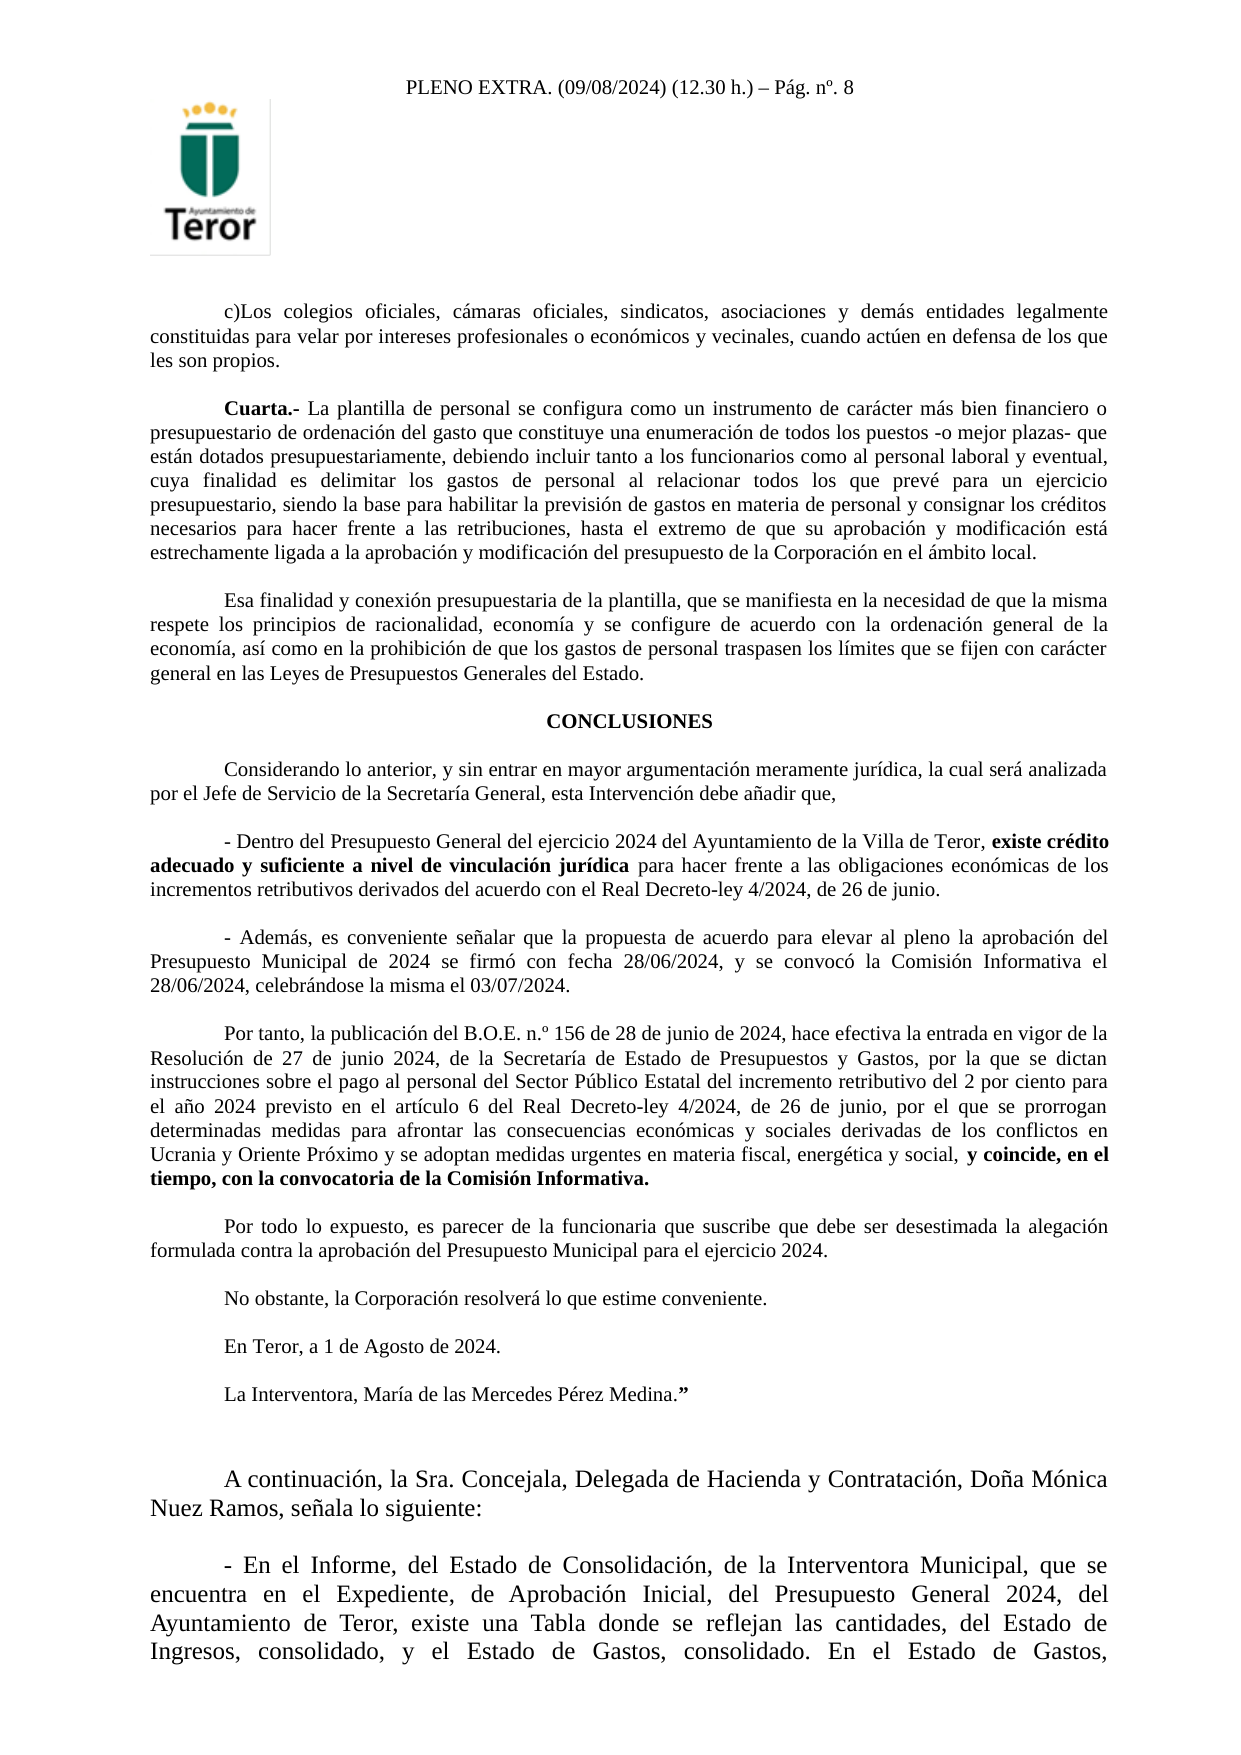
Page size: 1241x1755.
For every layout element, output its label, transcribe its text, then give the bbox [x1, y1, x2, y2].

text Considerando lo anterior, y sin entrar en mayor argumentación meramente jurídica, la cual será analizada por el Jefe de Servicio de la Secretaría General, esta Intervención debe añadir que, [150, 757, 1109, 805]
text Por todo lo expuesto, es parecer de la funcionaria que suscribe que debe ser desestimada la alegación formulada contra la aprobación del Presupuesto Municipal para el ejercicio 2024. [150, 1214, 1109, 1262]
text Por tanto, la publicación del B.O.E. n.º 156 de 28 de junio de 2024, hace efectiva la entrada en vigor de la Resolución de 27 de junio 2024, de la Secretaría de Estado de Presupuestos y Gastos, por la que se dictan instrucciones sobre el pago al personal del Sector Público Estatal del incremento retributivo del 2 por ciento para el año 2024 previsto en el artículo 6 del Real Decreto-ley 4/2024, de 26 de junio, por el que se prorrogan determinadas medidas para afrontar las consecuencias económicas y sociales derivadas de los conflictos en Ucrania y Oriente Próximo y se adoptan medidas urgentes en materia fiscal, energética y social, y coincide, en el tiempo, con la convocatoria de la Comisión Informativa. [150, 1021, 1109, 1190]
text - Dentro del Presupuesto General del ejercicio 2024 del Ayuntamiento de la Villa de Teror, existe crédito adecuado y suficiente a nivel de vinculación jurídica para hacer frente a las obligaciones económicas de los incrementos retributivos derivados del acuerdo con el Real Decreto-ley 4/2024, de 26 de junio. [150, 829, 1109, 901]
text - Además, es conveniente señalar que la propuesta de acuerdo para elevar al pleno la aprobación del Presupuesto Municipal de 2024 se firmó con fecha 28/06/2024, y se convocó la Comisión Informativa el 28/06/2024, celebrándose la misma el 03/07/2024. [150, 925, 1109, 997]
text En Teror, a 1 de Agosto de 2024. [150, 1334, 1109, 1358]
text - En el Informe, del Estado de Consolidación, de la Interventora Municipal, que se encuentra en el Expediente, de Aprobación Inicial, del Presupuesto General 2024, del Ayuntamiento de Teror, existe una Tabla donde se reflejan las cantidades, del Estado de Ingresos, consolidado, y el Estado de Gastos, consolidado. En el Estado de Gastos, [150, 1550, 1109, 1665]
text Esa finalidad y conexión presupuestaria de la plantilla, que se manifiesta en la necesidad de que la misma respete los principios de racionalidad, economía y se configure de acuerdo con la ordenación general de la economía, así como en la prohibición de que los gastos de personal traspasen los límites que se fijen con carácter general en las Leyes de Presupuestos Generales del Estado. [150, 588, 1109, 684]
text La Interventora, María de las Mercedes Pérez Medina.” [150, 1382, 1109, 1406]
text No obstante, la Corporación resolverá lo que estime conveniente. [150, 1286, 1109, 1310]
text CONCLUSIONES [150, 708, 1109, 733]
text Cuarta.- La plantilla de personal se configura como un instrumento de carácter más bien financiero o presupuestario de ordenación del gasto que constituye una enumeración de todos los puestos -o mejor plazas- que están dotados presupuestariamente, debiendo incluir tanto a los funcionarios como al personal laboral y eventual, cuya finalidad es delimitar los gastos de personal al relacionar todos los que prevé para un ejercicio presupuestario, siendo la base para habilitar la previsión de gastos en materia de personal y consignar los créditos necesarios para hacer frente a las retribuciones, hasta el extremo de que su aprobación y modificación está estrechamente ligada a la aprobación y modificación del presupuesto de la Corporación en el ámbito local. [150, 396, 1109, 564]
text c)Los colegios oficiales, cámaras oficiales, sindicatos, asociaciones y demás entidades legalmente constituidas para velar por intereses profesionales o económicos y vecinales, cuando actúen en defensa de los que les son propios. [150, 299, 1109, 372]
text A continuación, la Sra. Concejala, Delegada de Hacienda y Contratación, Doña Mónica Nuez Ramos, señala lo siguiente: [150, 1464, 1109, 1521]
